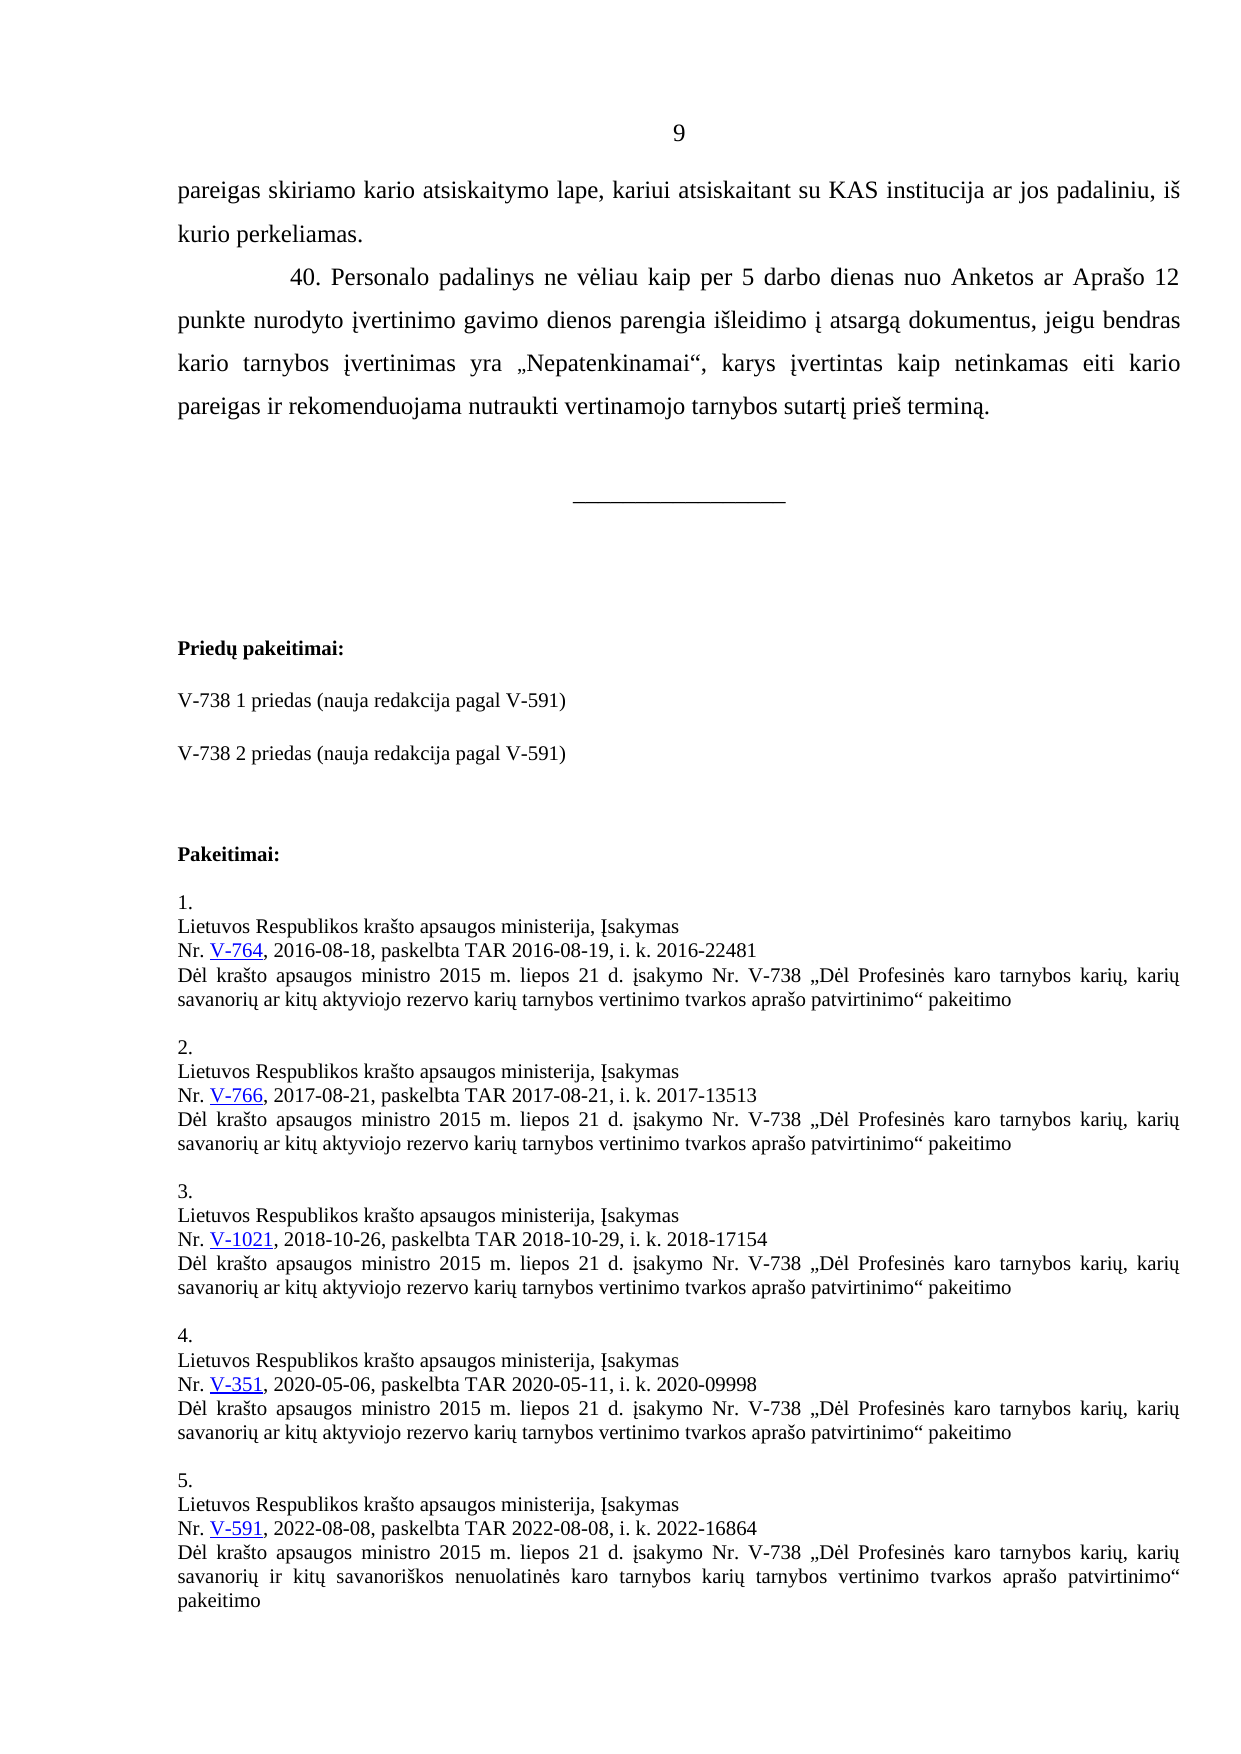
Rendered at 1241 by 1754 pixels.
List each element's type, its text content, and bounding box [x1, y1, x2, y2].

text _________________ [177, 477, 1181, 506]
text Lietuvos Respublikos krašto apsaugos ministerija, Įsakymas [177, 1059, 1181, 1083]
text Dėl krašto apsaugos ministro 2015 m. liepos 21 d. įsakymo Nr. V-738 „Dėl Profesinės karo tarnybos karių, karių savanorių ir kitų savanoriškos nenuolatinės karo tarnybos karių tarnybos vertinimo tvarkos aprašo patvirtinimo“ pakeitimo [177, 1540, 1181, 1612]
text Pakeitimai: [177, 842, 1181, 866]
text Dėl krašto apsaugos ministro 2015 m. liepos 21 d. įsakymo Nr. V-738 „Dėl Profesinės karo tarnybos karių, karių savanorių ar kitų aktyviojo rezervo karių tarnybos vertinimo tvarkos aprašo patvirtinimo“ pakeitimo [177, 1251, 1181, 1299]
text Nr. V-351, 2020-05-06, paskelbta TAR 2020-05-11, i. k. 2020-09998 [177, 1372, 1181, 1396]
text Dėl krašto apsaugos ministro 2015 m. liepos 21 d. įsakymo Nr. V-738 „Dėl Profesinės karo tarnybos karių, karių savanorių ar kitų aktyviojo rezervo karių tarnybos vertinimo tvarkos aprašo patvirtinimo“ pakeitimo [177, 1396, 1181, 1444]
text V-738 1 priedas (nauja redakcija pagal V-591) [177, 688, 1181, 712]
text Nr. V-764, 2016-08-18, paskelbta TAR 2016-08-19, i. k. 2016-22481 [177, 938, 1181, 962]
text 5. [177, 1468, 1181, 1492]
text 1. [177, 890, 1181, 914]
text Nr. V-1021, 2018-10-26, paskelbta TAR 2018-10-29, i. k. 2018-17154 [177, 1227, 1181, 1251]
text Lietuvos Respublikos krašto apsaugos ministerija, Įsakymas [177, 1347, 1181, 1372]
text Dėl krašto apsaugos ministro 2015 m. liepos 21 d. įsakymo Nr. V-738 „Dėl Profesinės karo tarnybos karių, karių savanorių ar kitų aktyviojo rezervo karių tarnybos vertinimo tvarkos aprašo patvirtinimo“ pakeitimo [177, 1107, 1181, 1155]
text V-738 2 priedas (nauja redakcija pagal V-591) [177, 741, 1181, 765]
text 40. Personalo padalinys ne vėliau kaip per 5 darbo dienas nuo Anketos ar Aprašo 12 punkte nurodyto įvertinimo gavimo dienos parengia išleidimo į atsargą dokumentus, jeigu bendras kario tarnybos įvertinimas yra „Nepatenkinamai“, karys įvertintas kaip netinkamas eiti kario pareigas ir rekomenduojama nutraukti vertinamojo tarnybos sutartį prieš terminą. [177, 262, 1181, 420]
text 3. [177, 1179, 1181, 1203]
text Lietuvos Respublikos krašto apsaugos ministerija, Įsakymas [177, 914, 1181, 938]
text Nr. V-766, 2017-08-21, paskelbta TAR 2017-08-21, i. k. 2017-13513 [177, 1083, 1181, 1107]
text Priedų pakeitimai: [177, 636, 1181, 660]
text Dėl krašto apsaugos ministro 2015 m. liepos 21 d. įsakymo Nr. V-738 „Dėl Profesinės karo tarnybos karių, karių savanorių ar kitų aktyviojo rezervo karių tarnybos vertinimo tvarkos aprašo patvirtinimo“ pakeitimo [177, 962, 1181, 1011]
text Lietuvos Respublikos krašto apsaugos ministerija, Įsakymas [177, 1203, 1181, 1227]
text Lietuvos Respublikos krašto apsaugos ministerija, Įsakymas [177, 1492, 1181, 1516]
text 4. [177, 1323, 1181, 1347]
text 2. [177, 1035, 1181, 1059]
text pareigas skiriamo kario atsiskaitymo lape, kariui atsiskaitant su KAS institucija ar jos padaliniu, iš kurio perkeliamas. [177, 176, 1181, 247]
text Nr. V-591, 2022-08-08, paskelbta TAR 2022-08-08, i. k. 2022-16864 [177, 1516, 1181, 1540]
